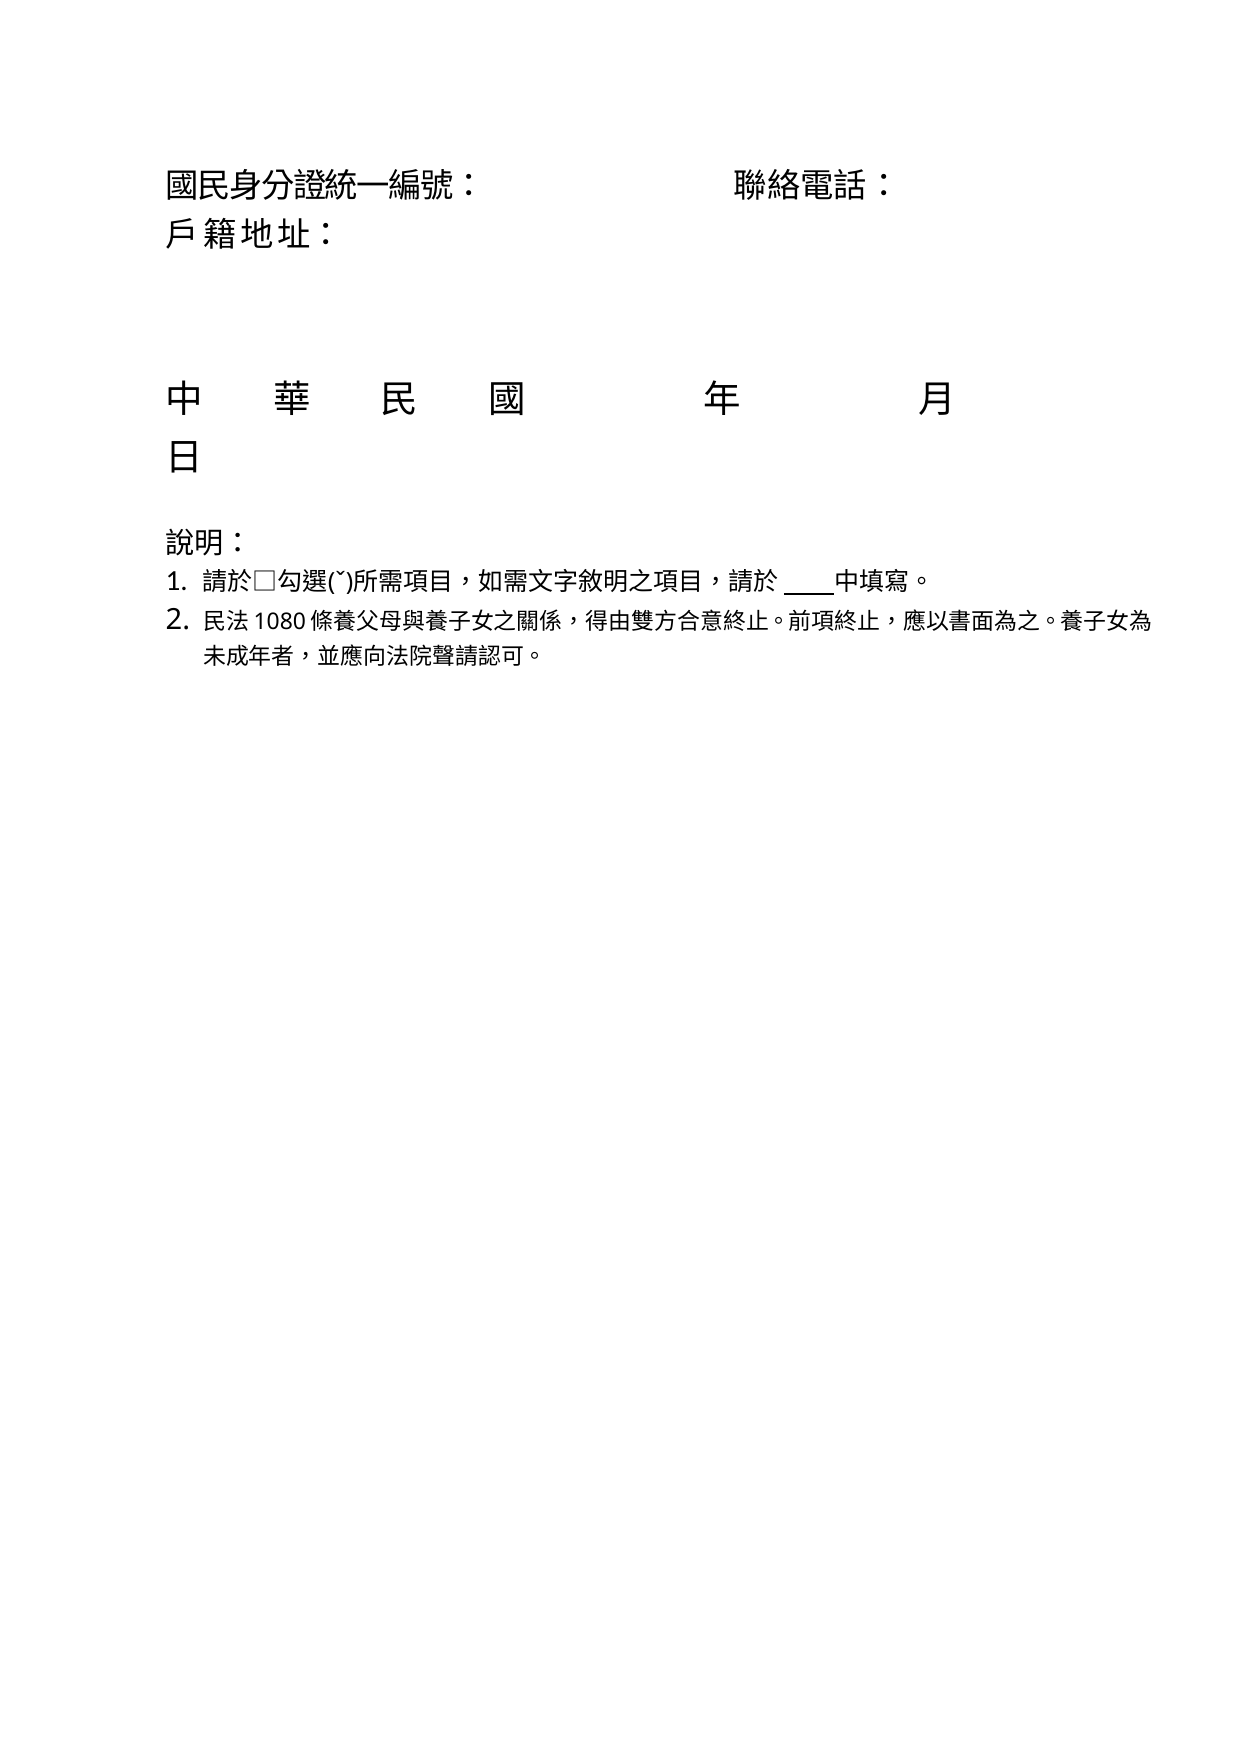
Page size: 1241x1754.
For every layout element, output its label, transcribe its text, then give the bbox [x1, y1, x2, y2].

text 說明： [165, 519, 1152, 562]
list 請於□勾選(ˇ)所需項目，如需文字敘明之項目，請於 中填寫。 [165, 562, 1152, 598]
text 戶 籍 地 址： [165, 207, 1152, 256]
text 中 華 民 國 年 月 日 [165, 365, 1154, 482]
list 民法1080條養父母與養子女之關係，得由雙方合意終止。前項終止，應以書面為之。養子女為未成年者，並應向法院聲請認可。 [165, 598, 1152, 671]
text 國民身分證統一編號： 聯絡電話： [165, 157, 1152, 207]
